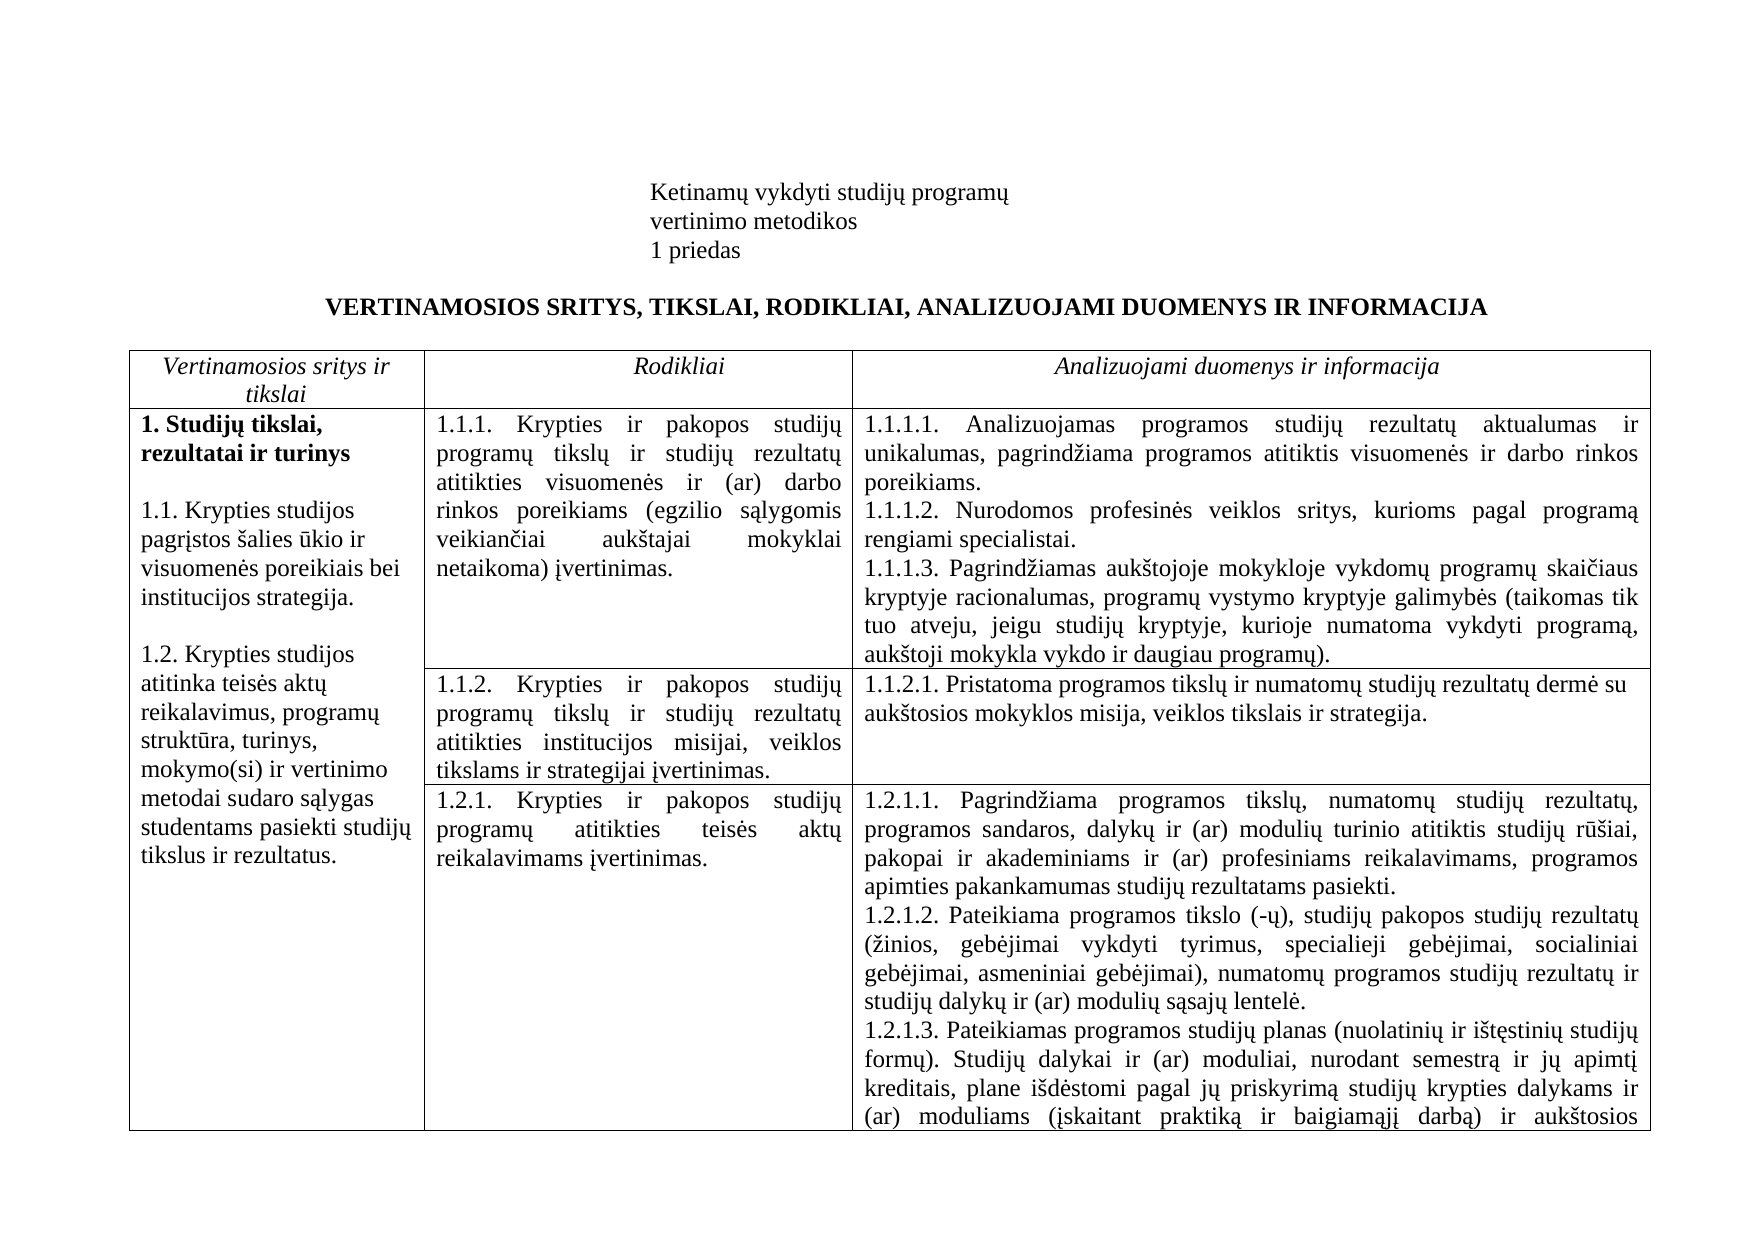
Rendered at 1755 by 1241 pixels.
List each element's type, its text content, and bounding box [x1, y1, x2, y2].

text Ketinamų vykdyti studijų programų [650, 177, 1636, 206]
table_cell 1.1.2.1. Pristatoma programos tikslų ir numatomų studijų rezultatų dermė su aukštosios mokyklos misija, veiklos tikslais ir strategija. [853, 669, 1650, 784]
table_cell 1.1.2. Krypties ir pakopos studijų programų tikslų ir studijų rezultatų atitikties institucijos misijai, veiklos tikslams ir strategijai įvertinimas. [425, 669, 852, 784]
table_cell 1.2.1.1. Pagrindžiama programos tikslų, numatomų studijų rezultatų, programos sandaros, dalykų ir (ar) modulių turinio atitiktis studijų rūšiai, pakopai ir akademiniams ir (ar) profesiniams reikalavimams, programos apimties pakankamumas studijų rezultatams pasiekti. 1.2.1.2. Pateikiama programos tikslo (-ų), studijų pakopos studijų rezultatų (žinios, gebėjimai vykdyti tyrimus, specialieji gebėjimai, socialiniai gebėjimai, asmeniniai gebėjimai), numatomų programos studijų rezultatų ir studijų dalykų ir (ar) modulių sąsajų lentelė. 1.2.1.3. Pateikiamas programos studijų planas (nuolatinių ir ištęstinių studijų formų). Studijų dalykai ir (ar) moduliai, nurodant semestrą ir jų apimtį kreditais, plane išdėstomi pagal jų priskyrimą studijų krypties dalykams ir (ar) moduliams (įskaitant praktiką ir baigiamąjį darbą) ir aukštosios [853, 785, 1650, 1130]
text VERTINAMOSIOS SRITYS, TIKSLAI, RODIKLIAI, ANALIZUOJAMI DUOMENYS IR INFORMACIJA [118, 292, 1636, 321]
table_cell 1.2.1. Krypties ir pakopos studijų programų atitikties teisės aktų reikalavimams įvertinimas. [425, 785, 852, 1130]
text vertinimo metodikos [650, 206, 1636, 235]
table_header Vertinamosios sritys ir tikslai [130, 351, 424, 408]
table_header Analizuojami duomenys ir informacija [853, 351, 1650, 408]
table_cell 1.1.1. Krypties ir pakopos studijų programų tikslų ir studijų rezultatų atitikties visuomenės ir (ar) darbo rinkos poreikiams (egzilio sąlygomis veikiančiai aukštajai mokyklai netaikoma) įvertinimas. [425, 409, 852, 668]
table_cell 1. Studijų tikslai, rezultatai ir turinys 1.1. Krypties studijos pagrįstos šalies ūkio ir visuomenės poreikiais bei institucijos strategija. 1.2. Krypties studijos atitinka teisės aktų reikalavimus, programų struktūra, turinys, mokymo(si) ir vertinimo metodai sudaro sąlygas studentams pasiekti studijų tikslus ir rezultatus. [130, 409, 424, 1130]
table_header Rodikliai [425, 351, 852, 408]
text 1 priedas [650, 235, 1636, 263]
table_cell 1.1.1.1. Analizuojamas programos studijų rezultatų aktualumas ir unikalumas, pagrindžiama programos atitiktis visuomenės ir darbo rinkos poreikiams. 1.1.1.2. Nurodomos profesinės veiklos sritys, kurioms pagal programą rengiami specialistai. 1.1.1.3. Pagrindžiamas aukštojoje mokykloje vykdomų programų skaičiaus kryptyje racionalumas, programų vystymo kryptyje galimybės (taikomas tik tuo atveju, jeigu studijų kryptyje, kurioje numatoma vykdyti programą, aukštoji mokykla vykdo ir daugiau programų). [853, 409, 1650, 668]
